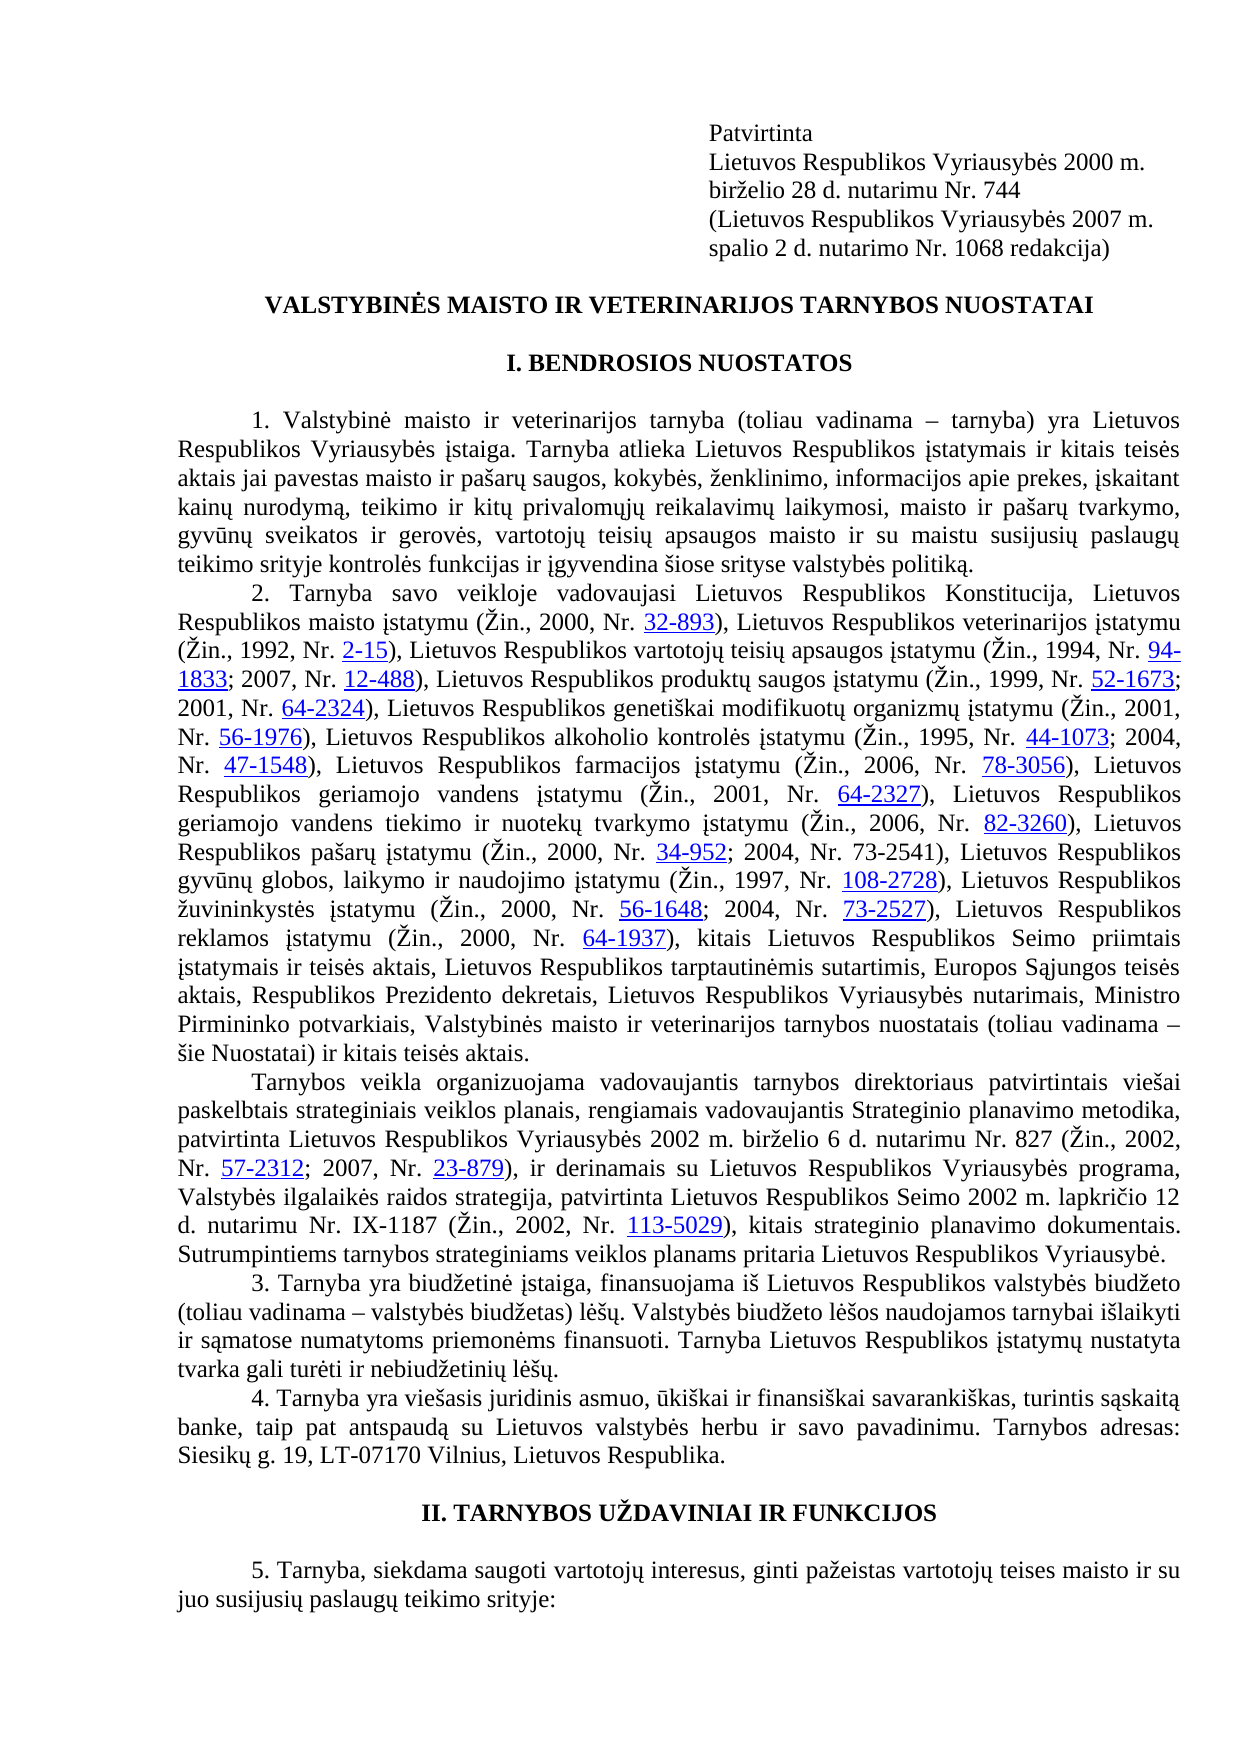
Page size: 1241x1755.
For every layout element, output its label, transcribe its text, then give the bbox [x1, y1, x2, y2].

text Patvirtinta [709, 118, 1181, 147]
text birželio 28 d. nutarimu Nr. 744 [177, 176, 1181, 204]
text spalio 2 d. nutarimo Nr. 1068 redakcija) [177, 233, 1181, 262]
text Tarnybos veikla organizuojama vadovaujantis tarnybos direktoriaus patvirtintais viešai paskelbtais strateginiais veiklos planais, rengiamais vadovaujantis Strateginio planavimo metodika, patvirtinta Lietuvos Respublikos Vyriausybės 2002 m. birželio 6 d. nutarimu Nr. 827 (Žin., 2002, Nr. 57-2312; 2007, Nr. 23-879), ir derinamais su Lietuvos Respublikos Vyriausybės programa, Valstybės ilgalaikės raidos strategija, patvirtinta Lietuvos Respublikos Seimo 2002 m. lapkričio 12 d. nutarimu Nr. IX-1187 (Žin., 2002, Nr. 113-5029), kitais strateginio planavimo dokumentais. Sutrumpintiems tarnybos strateginiams veiklos planams pritaria Lietuvos Respublikos Vyriausybė. [177, 1067, 1181, 1268]
text 1. Valstybinė maisto ir veterinarijos tarnyba (toliau vadinama – tarnyba) yra Lietuvos Respublikos Vyriausybės įstaiga. Tarnyba atlieka Lietuvos Respublikos įstatymais ir kitais teisės aktais jai pavestas maisto ir pašarų saugos, kokybės, ženklinimo, informacijos apie prekes, įskaitant kainų nurodymą, teikimo ir kitų privalomųjų reikalavimų laikymosi, maisto ir pašarų tvarkymo, gyvūnų sveikatos ir gerovės, vartotojų teisių apsaugos maisto ir su maistu susijusių paslaugų teikimo srityje kontrolės funkcijas ir įgyvendina šiose srityse valstybės politiką. [177, 406, 1181, 578]
text 4. Tarnyba yra viešasis juridinis asmuo, ūkiškai ir finansiškai savarankiškas, turintis sąskaitą banke, taip pat antspaudą su Lietuvos valstybės herbu ir savo pavadinimu. Tarnybos adresas: Siesikų g. 19, LT-07170 Vilnius, Lietuvos Respublika. [177, 1383, 1181, 1469]
text 3. Tarnyba yra biudžetinė įstaiga, finansuojama iš Lietuvos Respublikos valstybės biudžeto (toliau vadinama – valstybės biudžetas) lėšų. Valstybės biudžeto lėšos naudojamos tarnybai išlaikyti ir sąmatose numatytoms priemonėms finansuoti. Tarnyba Lietuvos Respublikos įstatymų nustatyta tvarka gali turėti ir nebiudžetinių lėšų. [177, 1268, 1181, 1383]
text I. BENDROSIOS NUOSTATOS [177, 348, 1181, 377]
text VALSTYBINĖS MAISTO IR VETERINARIJOS TARNYBOS NUOSTATAI [177, 291, 1181, 319]
text 5. Tarnyba, siekdama saugoti vartotojų interesus, ginti pažeistas vartotojų teises maisto ir su juo susijusių paslaugų teikimo srityje: [177, 1556, 1181, 1613]
text (Lietuvos Respublikos Vyriausybės 2007 m. [177, 204, 1181, 233]
text Lietuvos Respublikos Vyriausybės 2000 m. [177, 147, 1181, 176]
text 2. Tarnyba savo veikloje vadovaujasi Lietuvos Respublikos Konstitucija, Lietuvos Respublikos maisto įstatymu (Žin., 2000, Nr. 32-893), Lietuvos Respublikos veterinarijos įstatymu (Žin., 1992, Nr. 2-15), Lietuvos Respublikos vartotojų teisių apsaugos įstatymu (Žin., 1994, Nr. 94-1833; 2007, Nr. 12-488), Lietuvos Respublikos produktų saugos įstatymu (Žin., 1999, Nr. 52-1673; 2001, Nr. 64-2324), Lietuvos Respublikos genetiškai modifikuotų organizmų įstatymu (Žin., 2001, Nr. 56-1976), Lietuvos Respublikos alkoholio kontrolės įstatymu (Žin., 1995, Nr. 44-1073; 2004, Nr. 47-1548), Lietuvos Respublikos farmacijos įstatymu (Žin., 2006, Nr. 78-3056), Lietuvos Respublikos geriamojo vandens įstatymu (Žin., 2001, Nr. 64-2327), Lietuvos Respublikos geriamojo vandens tiekimo ir nuotekų tvarkymo įstatymu (Žin., 2006, Nr. 82-3260), Lietuvos Respublikos pašarų įstatymu (Žin., 2000, Nr. 34-952; 2004, Nr. 73-2541), Lietuvos Respublikos gyvūnų globos, laikymo ir naudojimo įstatymu (Žin., 1997, Nr. 108-2728), Lietuvos Respublikos žuvininkystės įstatymu (Žin., 2000, Nr. 56-1648; 2004, Nr. 73-2527), Lietuvos Respublikos reklamos įstatymu (Žin., 2000, Nr. 64-1937), kitais Lietuvos Respublikos Seimo priimtais įstatymais ir teisės aktais, Lietuvos Respublikos tarptautinėmis sutartimis, Europos Sąjungos teisės aktais, Respublikos Prezidento dekretais, Lietuvos Respublikos Vyriausybės nutarimais, Ministro Pirmininko potvarkiais, Valstybinės maisto ir veterinarijos tarnybos nuostatais (toliau vadinama – šie Nuostatai) ir kitais teisės aktais. [177, 578, 1181, 1067]
text II. TARNYBOS UŽDAVINIAI IR FUNKCIJOS [177, 1498, 1181, 1527]
